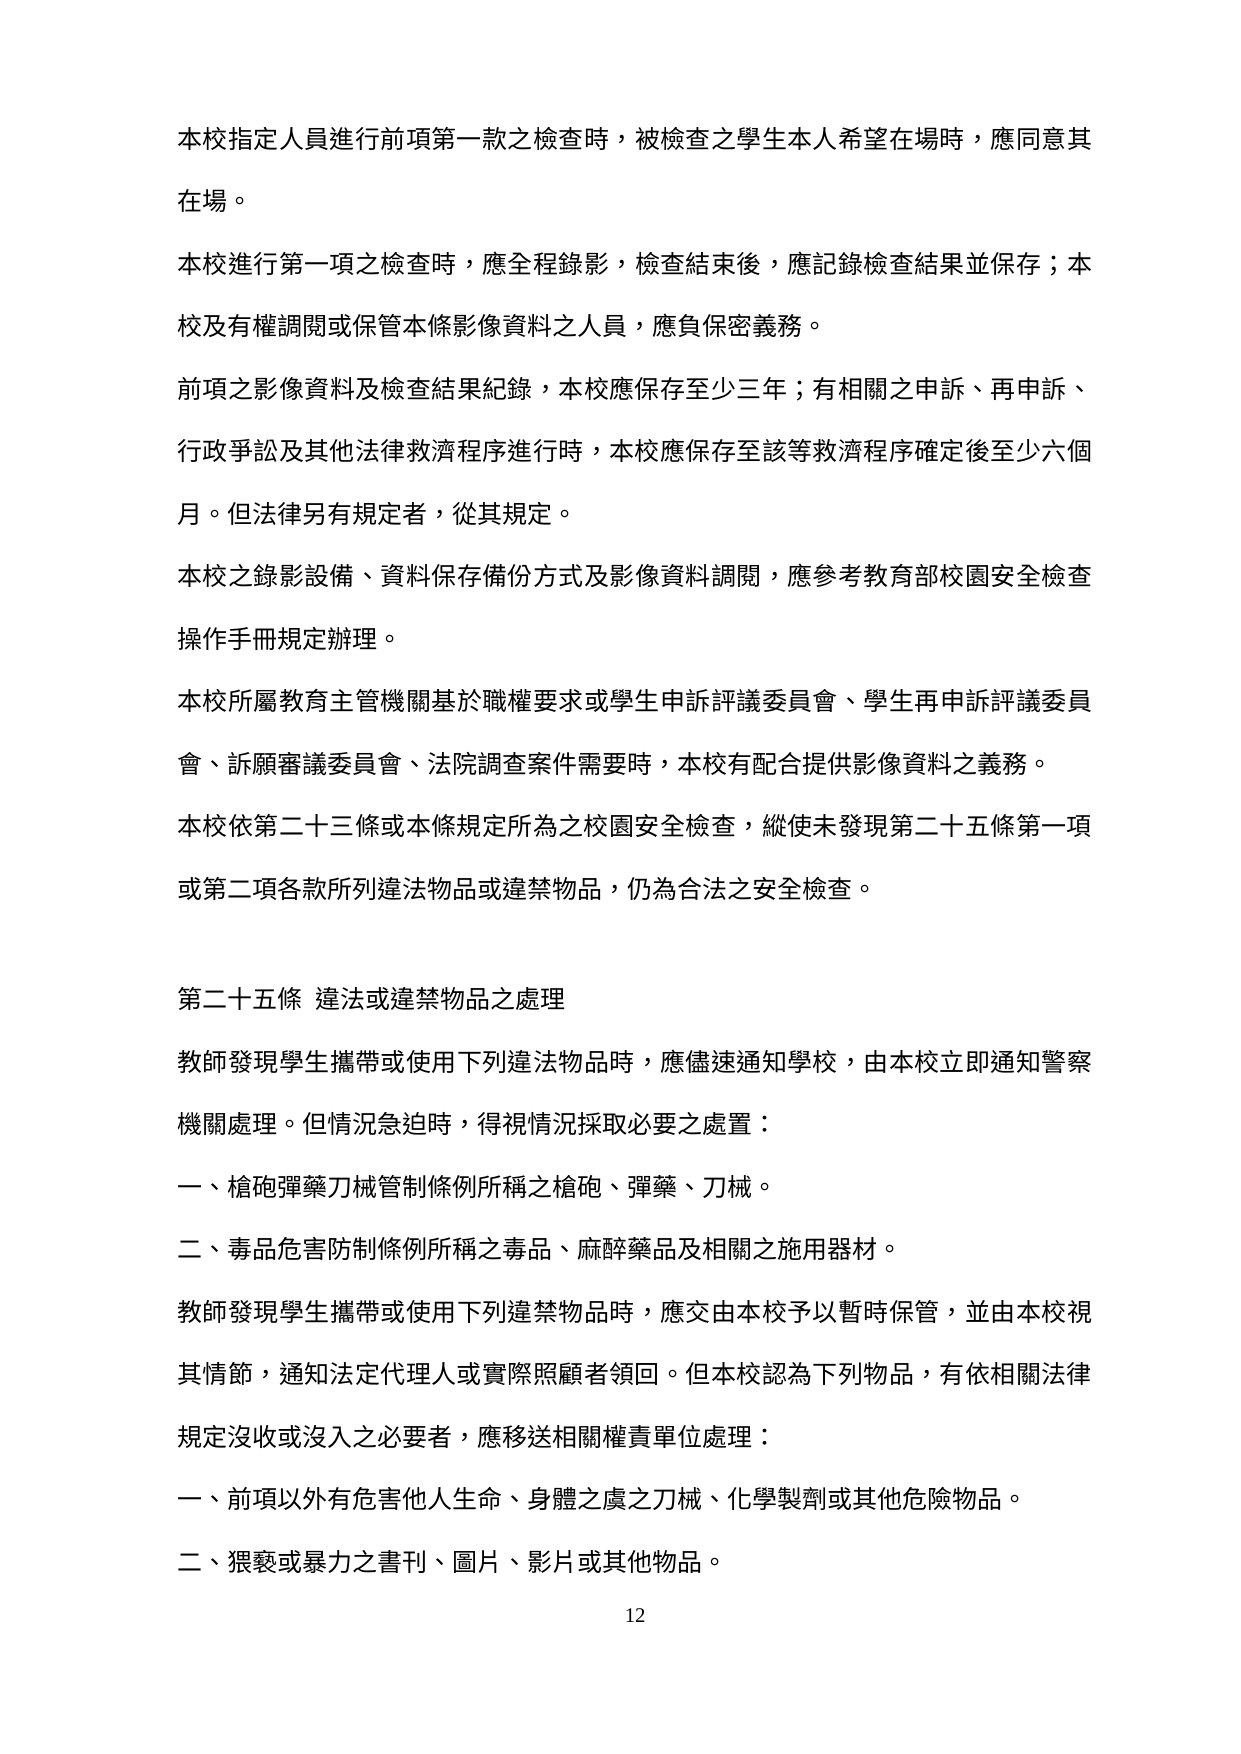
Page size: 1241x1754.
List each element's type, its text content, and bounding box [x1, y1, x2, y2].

text 本校依第二十三條或本條規定所為之校園安全檢查，縱使未發現第二十五條第一項或第二項各款所列違法物品或違禁物品，仍為合法之安全檢查。 [177, 783, 1092, 908]
text 教師發現學生攜帶或使用下列違禁物品時，應交由本校予以暫時保管，並由本校視其情節，通知法定代理人或實際照顧者領回。但本校認為下列物品，有依相關法律規定沒收或沒入之必要者，應移送相關權責單位處理： [177, 1268, 1092, 1456]
text 一、前項以外有危害他人生命、身體之虞之刀械、化學製劑或其他危險物品。 [177, 1456, 1092, 1518]
text 本校指定人員進行前項第一款之檢查時，被檢查之學生本人希望在場時，應同意其在場。 [177, 96, 1092, 221]
text 二、毒品危害防制條例所稱之毒品、麻醉藥品及相關之施用器材。 [177, 1206, 1092, 1268]
text 前項之影像資料及檢查結果紀錄，本校應保存至少三年；有相關之申訴、再申訴、行政爭訟及其他法律救濟程序進行時，本校應保存至該等救濟程序確定後至少六個月。但法律另有規定者，從其規定。 [177, 346, 1092, 533]
text 第二十五條 違法或違禁物品之處理 [177, 956, 1092, 1018]
text 教師發現學生攜帶或使用下列違法物品時，應儘速通知學校，由本校立即通知警察機關處理。但情況急迫時，得視情況採取必要之處置： [177, 1018, 1092, 1143]
text 一、槍砲彈藥刀械管制條例所稱之槍砲、彈藥、刀械。 [177, 1143, 1092, 1206]
text 二、猥褻或暴力之書刊、圖片、影片或其他物品。 [177, 1518, 1092, 1581]
text 本校之錄影設備、資料保存備份方式及影像資料調閱，應參考教育部校園安全檢查操作手冊規定辦理。 [177, 533, 1092, 658]
text 本校進行第一項之檢查時，應全程錄影，檢查結束後，應記錄檢查結果並保存；本校及有權調閱或保管本條影像資料之人員，應負保密義務。 [177, 221, 1092, 346]
text 本校所屬教育主管機關基於職權要求或學生申訴評議委員會、學生再申訴評議委員會、訴願審議委員會、法院調查案件需要時，本校有配合提供影像資料之義務。 [177, 658, 1092, 783]
